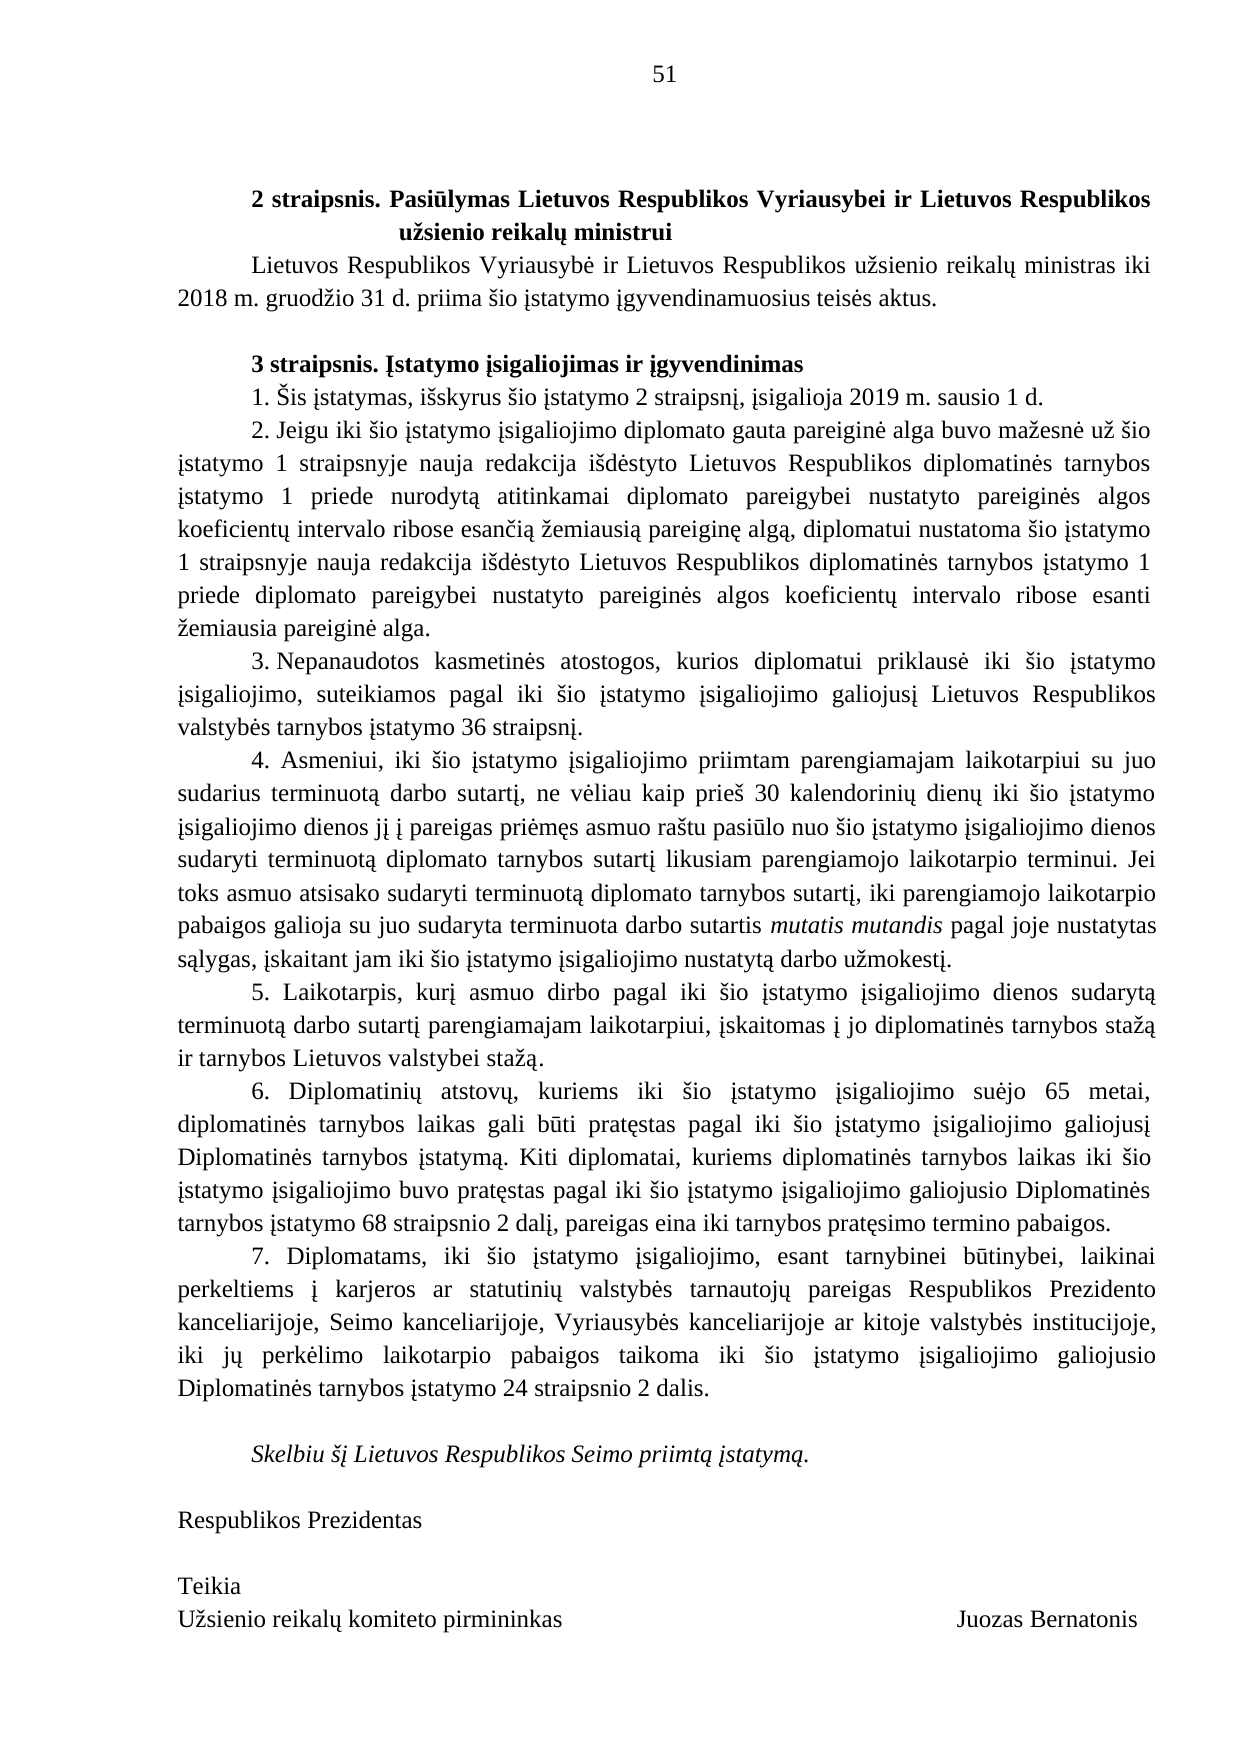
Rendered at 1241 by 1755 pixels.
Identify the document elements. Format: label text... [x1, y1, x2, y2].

text 1. Šis įstatymas, išskyrus šio įstatymo 2 straipsnį, įsigalioja 2019 m. sausio 1 d. [177, 382, 1152, 411]
text 2. Jeigu iki šio įstatymo įsigaliojimo diplomato gauta pareiginė alga buvo mažesnė už šio įstatymo 1 straipsnyje nauja redakcija išdėstyto Lietuvos Respublikos diplomatinės tarnybos įstatymo 1 priede nurodytą atitinkamai diplomato pareigybei nustatyto pareiginės algos koeficientų intervalo ribose esančią žemiausią pareiginę algą, diplomatui nustatoma šio įstatymo 1 straipsnyje nauja redakcija išdėstyto Lietuvos Respublikos diplomatinės tarnybos įstatymo 1 priede diplomato pareigybei nustatyto pareiginės algos koeficientų intervalo ribose esanti žemiausia pareiginė alga. [177, 415, 1152, 642]
text 3. Nepanaudotos kasmetinės atostogos, kurios diplomatui priklausė iki šio įstatymo įsigaliojimo, suteikiamos pagal iki šio įstatymo įsigaliojimo galiojusį Lietuvos Respublikos valstybės tarnybos įstatymo 36 straipsnį. [177, 646, 1157, 741]
text Teikia [177, 1571, 1152, 1600]
text 6. Diplomatinių atstovų, kuriems iki šio įstatymo įsigaliojimo suėjo 65 metai, diplomatinės tarnybos laikas gali būti pratęstas pagal iki šio įstatymo įsigaliojimo galiojusį Diplomatinės tarnybos įstatymą. Kiti diplomatai, kuriems diplomatinės tarnybos laikas iki šio įstatymo įsigaliojimo buvo pratęstas pagal iki šio įstatymo įsigaliojimo galiojusio Diplomatinės tarnybos įstatymo 68 straipsnio 2 dalį, pareigas eina iki tarnybos pratęsimo termino pabaigos. [177, 1076, 1152, 1237]
text 5. Laikotarpis, kurį asmuo dirbo pagal iki šio įstatymo įsigaliojimo dienos sudarytą terminuotą darbo sutartį parengiamajam laikotarpiui, įskaitomas į jo diplomatinės tarnybos stažą ir tarnybos Lietuvos valstybei stažą. [177, 977, 1157, 1071]
text 3 straipsnis. Įstatymo įsigaliojimas ir įgyvendinimas [251, 349, 1152, 378]
text Skelbiu šį Lietuvos Respublikos Seimo priimtą įstatymą. [177, 1439, 1157, 1468]
text 4. Asmeniui, iki šio įstatymo įsigaliojimo priimtam parengiamajam laikotarpiui su juo sudarius terminuotą darbo sutartį, ne vėliau kaip prieš 30 kalendorinių dienų iki šio įstatymo įsigaliojimo dienos jį į pareigas priėmęs asmuo raštu pasiūlo nuo šio įstatymo įsigaliojimo dienos sudaryti terminuotą diplomato tarnybos sutartį likusiam parengiamojo laikotarpio terminui. Jei toks asmuo atsisako sudaryti terminuotą diplomato tarnybos sutartį, iki parengiamojo laikotarpio pabaigos galioja su juo sudaryta terminuota darbo sutartis mutatis mutandis pagal joje nustatytas sąlygas, įskaitant jam iki šio įstatymo įsigaliojimo nustatytą darbo užmokestį. [177, 746, 1157, 972]
text 2 straipsnis. Pasiūlymas Lietuvos Respublikos Vyriausybei ir Lietuvos Respublikos užsienio reikalų ministrui [251, 184, 1152, 246]
text 7. Diplomatams, iki šio įstatymo įsigaliojimo, esant tarnybinei būtinybei, laikinai perkeltiems į karjeros ar statutinių valstybės tarnautojų pareigas Respublikos Prezidento kanceliarijoje, Seimo kanceliarijoje, Vyriausybės kanceliarijoje ar kitoje valstybės institucijoje, iki jų perkėlimo laikotarpio pabaigos taikoma iki šio įstatymo įsigaliojimo galiojusio Diplomatinės tarnybos įstatymo 24 straipsnio 2 dalis. [177, 1241, 1157, 1402]
text Užsienio reikalų komiteto pirmininkas Juozas Bernatonis [177, 1604, 1152, 1633]
text Respublikos Prezidentas [177, 1505, 1152, 1534]
text Lietuvos Respublikos Vyriausybė ir Lietuvos Respublikos užsienio reikalų ministras iki 2018 m. gruodžio 31 d. priima šio įstatymo įgyvendinamuosius teisės aktus. [177, 250, 1152, 312]
